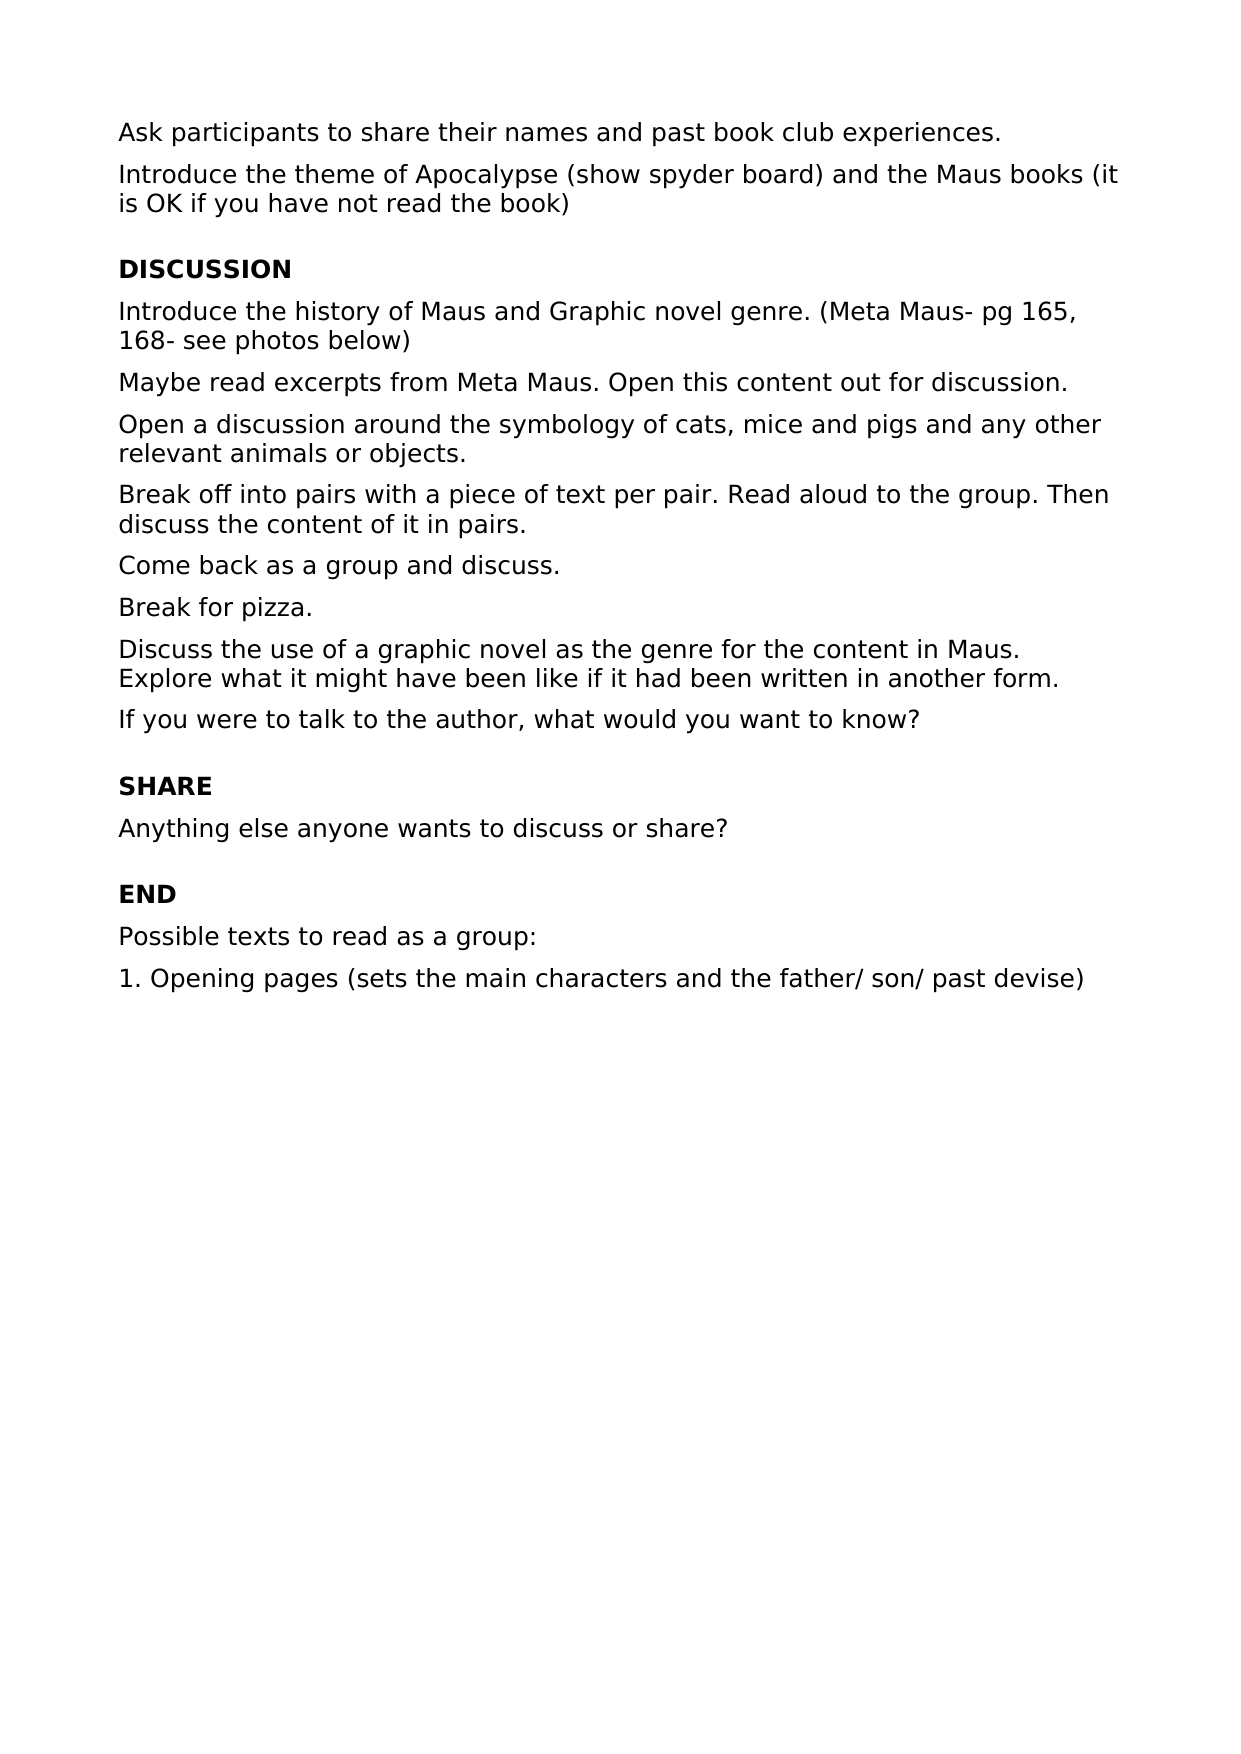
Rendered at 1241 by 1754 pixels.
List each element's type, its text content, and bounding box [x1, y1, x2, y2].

subtitle DISCUSSION [118, 256, 1122, 285]
text Come back as a group and discuss. [118, 551, 1122, 581]
text If you were to talk to the author, what would you want to know? [118, 706, 1122, 735]
text Break for pizza. [118, 593, 1122, 622]
text Discuss the use of a graphic novel as the genre for the content in Maus. Explore what it might have been like if it had been written in another form. [118, 635, 1122, 693]
text Introduce the history of Maus and Graphic novel genre. (Meta Maus- pg 165, 168- see photos below) [118, 297, 1122, 356]
text Open a discussion around the symbology of cats, mice and pigs and any other relevant animals or objects. [118, 410, 1122, 468]
text Ask participants to share their names and past book club experiences. [118, 118, 1122, 147]
text Introduce the theme of Apocalypse (show spyder board) and the Maus books (it is OK if you have not read the book) [118, 160, 1122, 218]
text Anything else anyone wants to discuss or share? [118, 814, 1122, 843]
text Maybe read excerpts from Meta Maus. Open this content out for discussion. [118, 368, 1122, 397]
subtitle END [118, 881, 1122, 910]
subtitle SHARE [118, 772, 1122, 801]
text Possible texts to read as a group: [118, 922, 1122, 951]
text 1. Opening pages (sets the main characters and the father/ son/ past devise) [118, 964, 1122, 993]
text Break off into pairs with a piece of text per pair. Read aloud to the group. Then discuss the content of it in pairs. [118, 481, 1122, 539]
